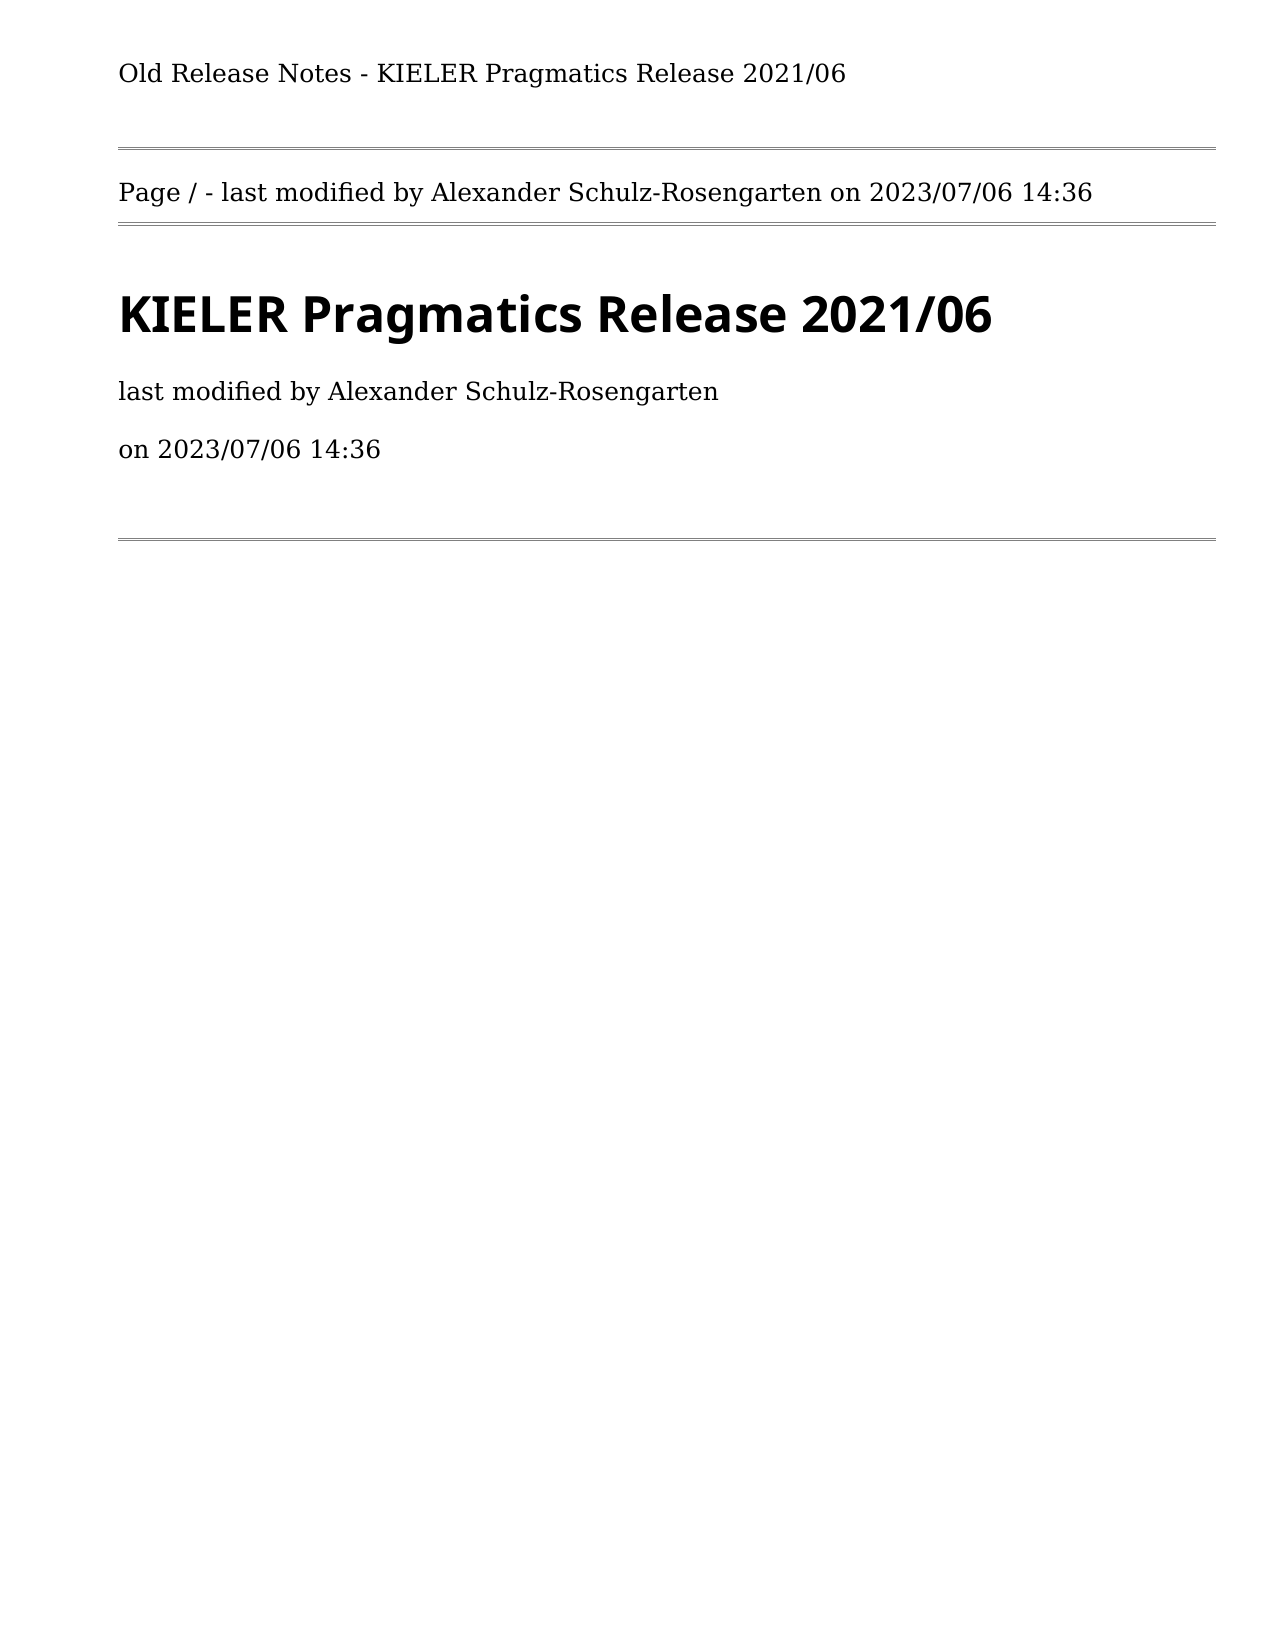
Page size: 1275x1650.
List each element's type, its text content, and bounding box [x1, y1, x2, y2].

text last modified by Alexander Schulz-Rosengarten [118, 377, 1216, 406]
text Old Release Notes - KIELER Pragmatics Release 2021/06 [118, 59, 1216, 88]
text Page / - last modified by Alexander Schulz-Rosengarten on 2023/07/06 14:36 [118, 179, 1216, 208]
subtitle KIELER Pragmatics Release 2021/06 [118, 279, 1216, 347]
text on 2023/07/06 14:36 [118, 435, 1216, 464]
